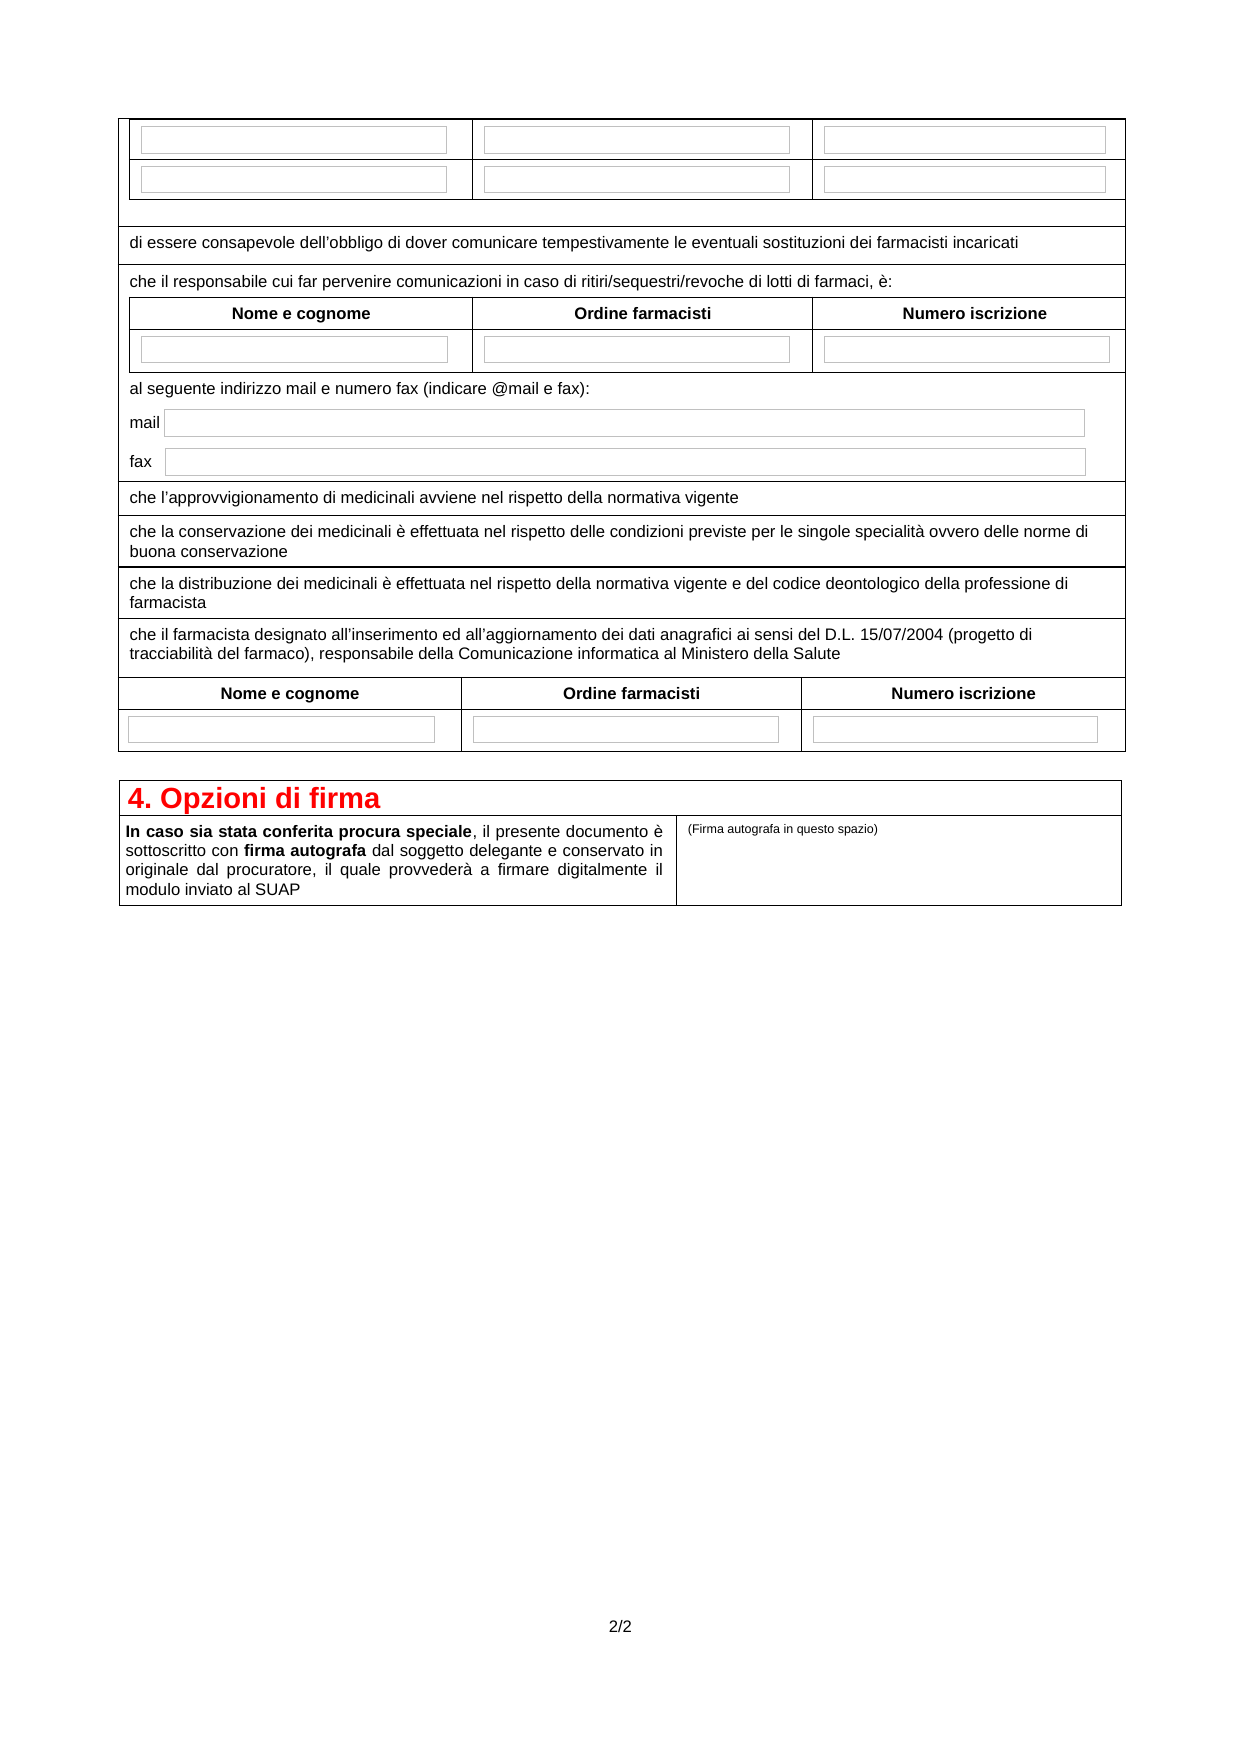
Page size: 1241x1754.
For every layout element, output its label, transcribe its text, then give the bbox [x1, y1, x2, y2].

table_cell che la conservazione dei medicinali è effettuata nel rispetto delle condizioni previste per le singole specialità ovvero delle norme di buona conservazione [119, 516, 1125, 566]
table_cell [473, 120, 812, 159]
table_cell [130, 330, 472, 372]
table_cell [813, 120, 1125, 159]
table_cell [130, 120, 472, 159]
table_header 4. Opzioni di firma [120, 781, 1121, 815]
table_cell [130, 160, 472, 198]
table_header Ordine farmacisti [473, 298, 812, 329]
table_cell In caso sia stata conferita procura speciale, il presente documento è sottoscritto con firma autografa dal soggetto delegante e conservato in originale dal procuratore, il quale provvederà a firmare digitalmente il modulo inviato al SUAP [120, 816, 676, 904]
table_cell [462, 710, 801, 751]
table_cell Ordine farmacisti [462, 678, 801, 709]
table_cell [813, 160, 1125, 198]
table_header Nome e cognome [130, 298, 472, 329]
table_cell che l’approvvigionamento di medicinali avviene nel rispetto della normativa vigente [119, 482, 1125, 515]
table_cell che il responsabile cui far pervenire comunicazioni in caso di ritiri/sequestri/revoche di lotti di farmaci, è: al seguente indirizzo mail e numero fax (indicare @mail e fax): mail fax [119, 265, 1125, 481]
table_cell Nome e cognome [119, 678, 461, 709]
table_cell che il farmacista designato all’inserimento ed all’aggiornamento dei dati anagrafici ai sensi del D.L. 15/07/2004 (progetto di tracciabilità del farmaco), responsabile della Comunicazione informatica al Ministero della Salute [119, 619, 1125, 677]
table_header Numero iscrizione [813, 298, 1125, 329]
table_cell che la distribuzione dei medicinali è effettuata nel rispetto della normativa vigente e del codice deontologico della professione di farmacista [119, 568, 1125, 618]
table_cell [119, 119, 1125, 226]
table_cell [119, 710, 461, 751]
table_cell Numero iscrizione [802, 678, 1125, 709]
table_cell di essere consapevole dell’obbligo di dover comunicare tempestivamente le eventuali sostituzioni dei farmacisti incaricati [119, 227, 1125, 264]
table_cell [473, 160, 812, 198]
table_cell [473, 330, 812, 372]
table_cell [813, 330, 1125, 372]
table_cell [802, 710, 1125, 751]
table_cell (Firma autografa in questo spazio) [677, 816, 1121, 904]
